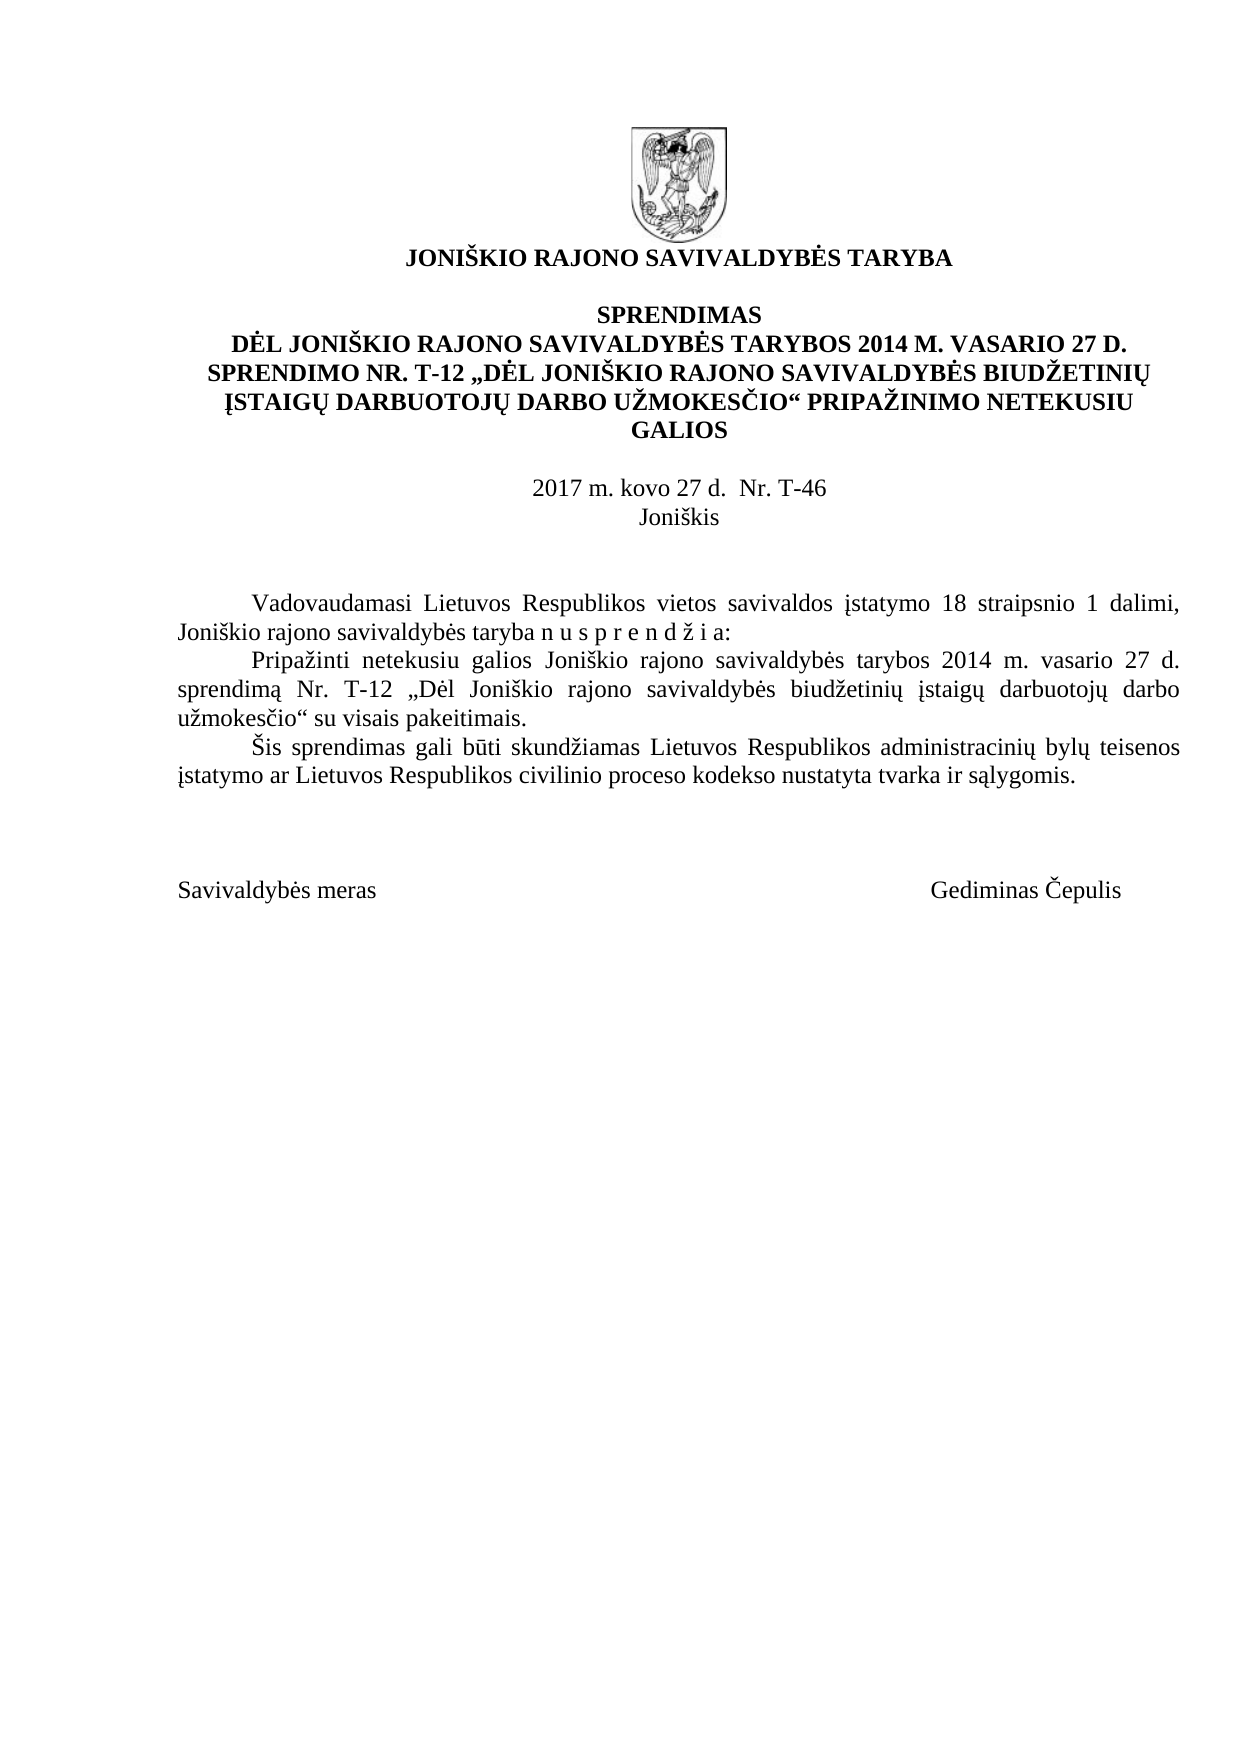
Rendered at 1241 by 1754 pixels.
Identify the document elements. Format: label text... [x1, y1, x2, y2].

text DĖL JONIŠKIO RAJONO SAVIVALDYBĖS TARYBOS 2014 M. VASARIO 27 D. SPRENDIMO NR. T-12 „DĖL JONIŠKIO RAJONO SAVIVALDYBĖS BIUDŽETINIŲ ĮSTAIGŲ DARBUOTOJŲ DARBO UŽMOKESČIO“ PRIPAŽINIMO NETEKUSIU GALIOS [177, 329, 1181, 444]
text Pripažinti netekusiu galios Joniškio rajono savivaldybės tarybos 2014 m. vasario 27 d. sprendimą Nr. T-12 „Dėl Joniškio rajono savivaldybės biudžetinių įstaigų darbuotojų darbo užmokesčio“ su visais pakeitimais. [177, 646, 1181, 732]
text SPRENDIMAS [177, 301, 1181, 329]
text Vadovaudamasi Lietuvos Respublikos vietos savivaldos įstatymo 18 straipsnio 1 dalimi, Joniškio rajono savivaldybės taryba n u s p r e n d ž i a: [177, 588, 1181, 646]
text Savivaldybės meras Gediminas Čepulis [177, 876, 1181, 904]
text Joniškio rajono savivaldybės TARYBA [177, 243, 1181, 272]
text Joniškis [177, 502, 1181, 531]
text Šis sprendimas gali būti skundžiamas Lietuvos Respublikos administracinių bylų teisenos įstatymo ar Lietuvos Respublikos civilinio proceso kodekso nustatyta tvarka ir sąlygomis. [177, 732, 1181, 789]
text 2017 m. kovo 27 d. Nr. T-46 [177, 473, 1181, 502]
